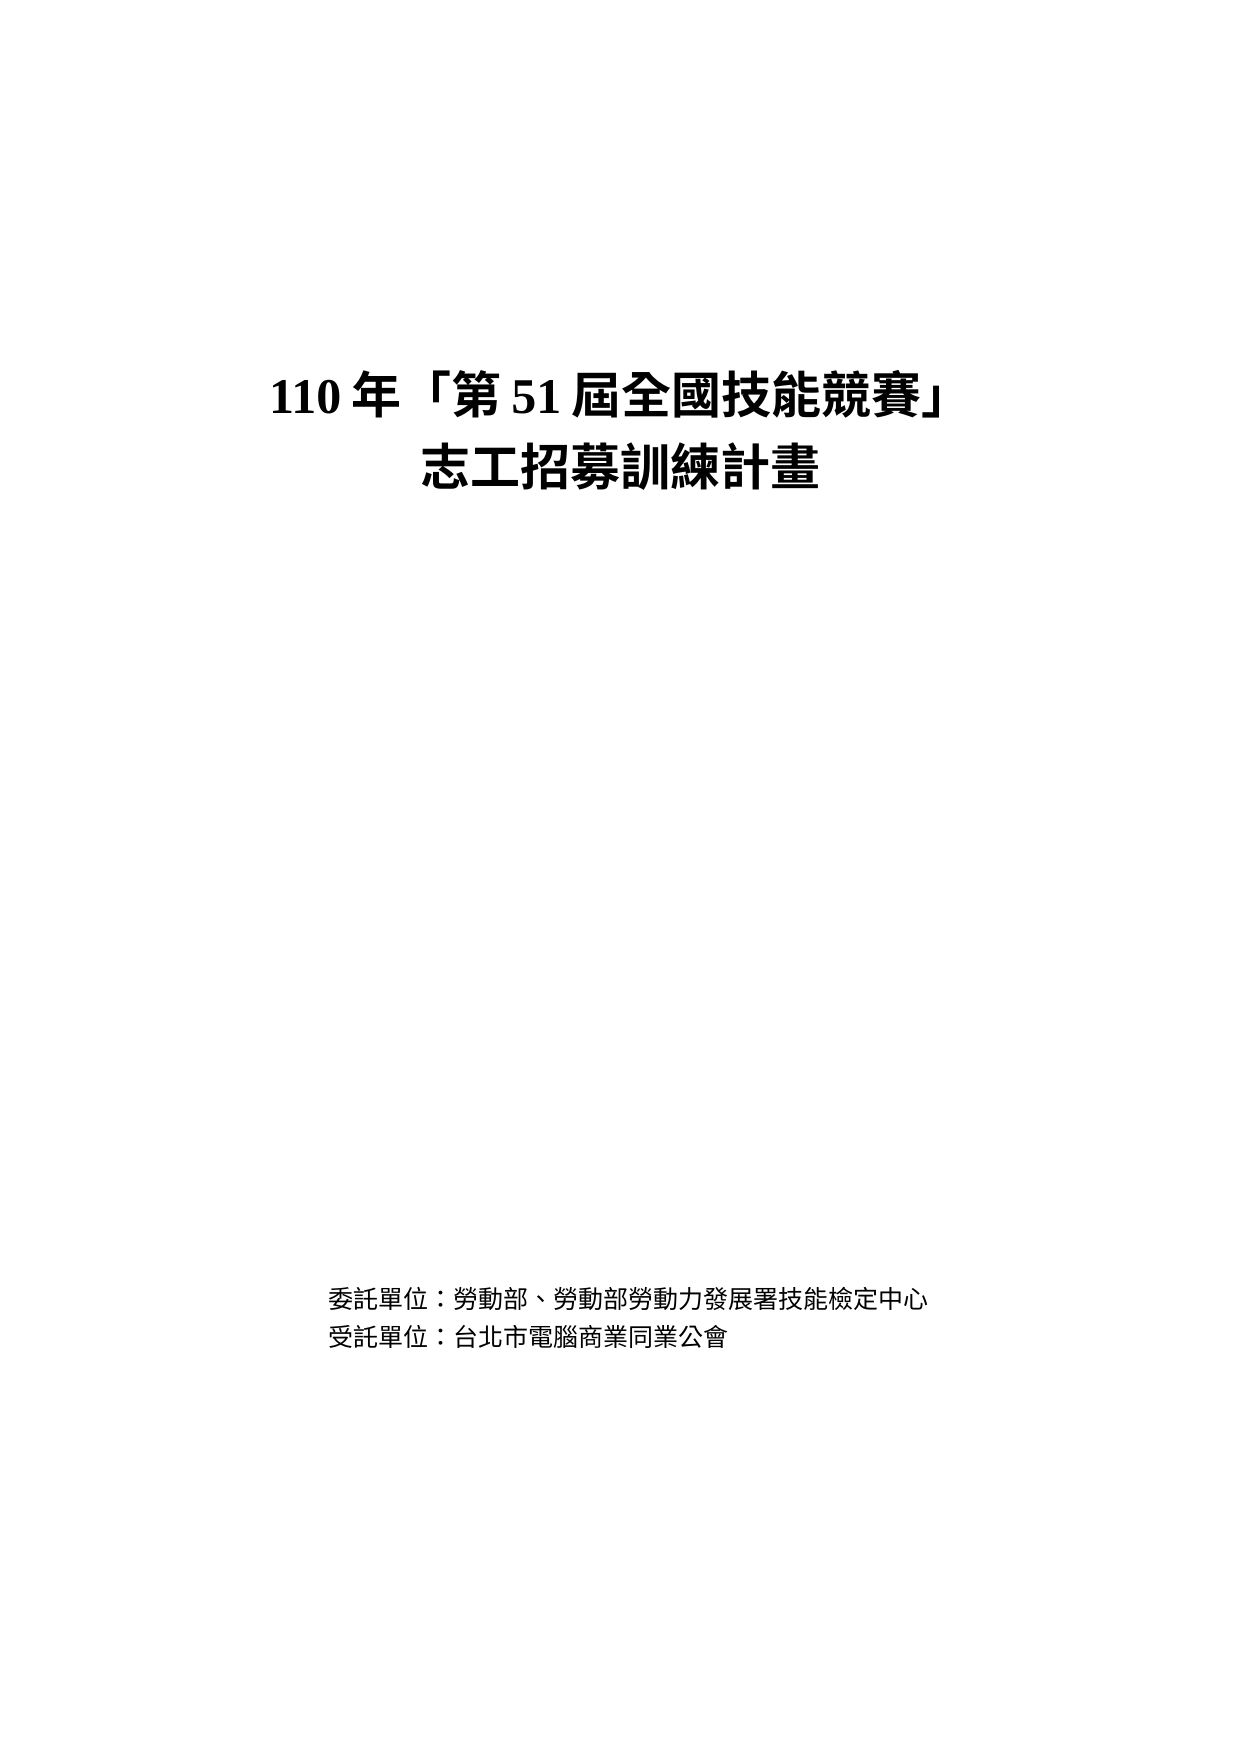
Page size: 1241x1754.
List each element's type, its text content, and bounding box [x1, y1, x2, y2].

text 志工招募訓練計畫 [187, 428, 1053, 500]
text 受託單位：台北市電腦商業同業公會 [187, 1316, 1053, 1354]
text 110年「第51屆全國技能競賽」 [187, 355, 1053, 428]
text 委託單位：勞動部、勞動部勞動力發展署技能檢定中心 [187, 1279, 1053, 1316]
